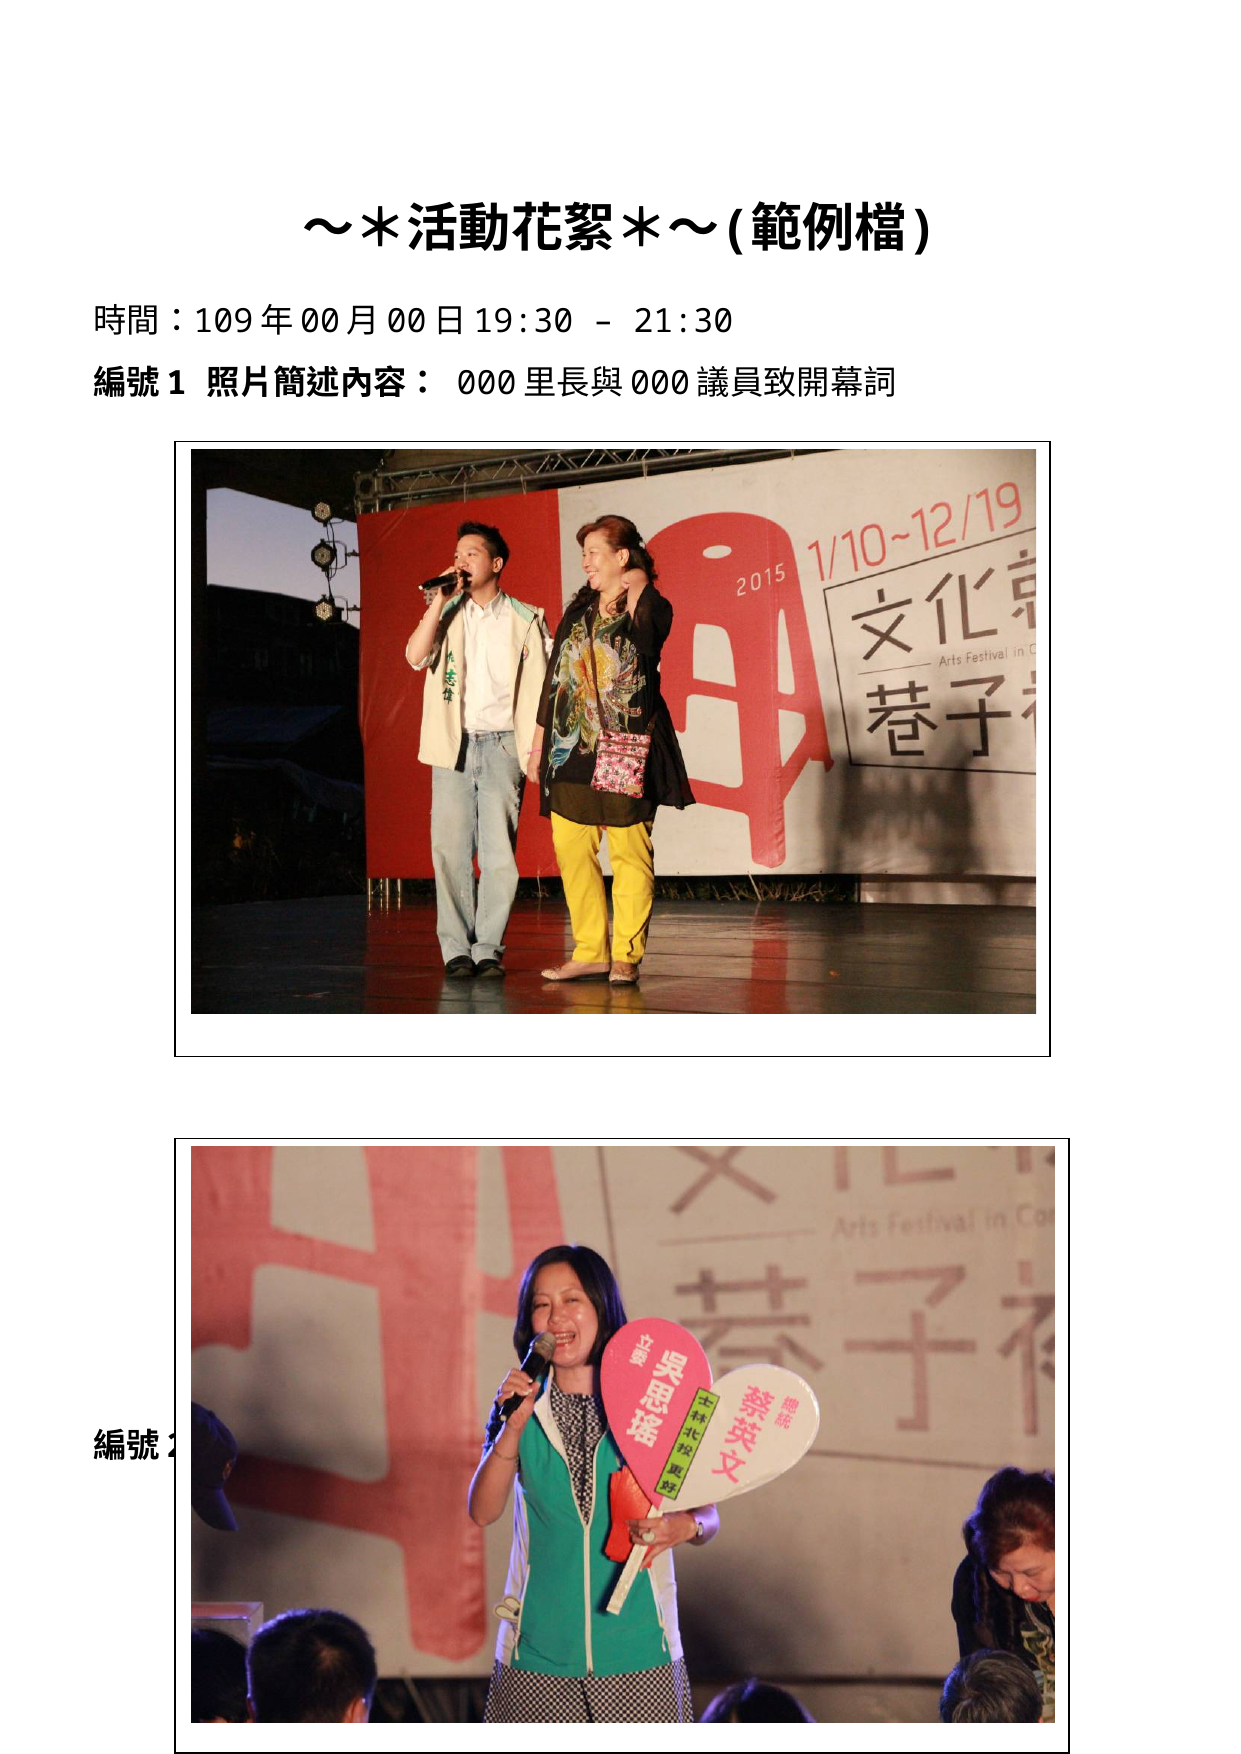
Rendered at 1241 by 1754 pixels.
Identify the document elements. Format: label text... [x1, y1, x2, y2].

text 編號2照片簡述內容： 000議員致詞 [93, 1401, 174, 1464]
text 時間：109年00月00日19:30 – 21:30 [93, 276, 1122, 339]
text 編號2照片簡述內容： 000議員致詞 [1070, 1401, 1122, 1464]
text ～＊活動花絮＊～(範例檔) [118, 151, 1122, 276]
text 編號1 照片簡述內容： 000里長與000議員致開幕詞 [93, 339, 1122, 401]
